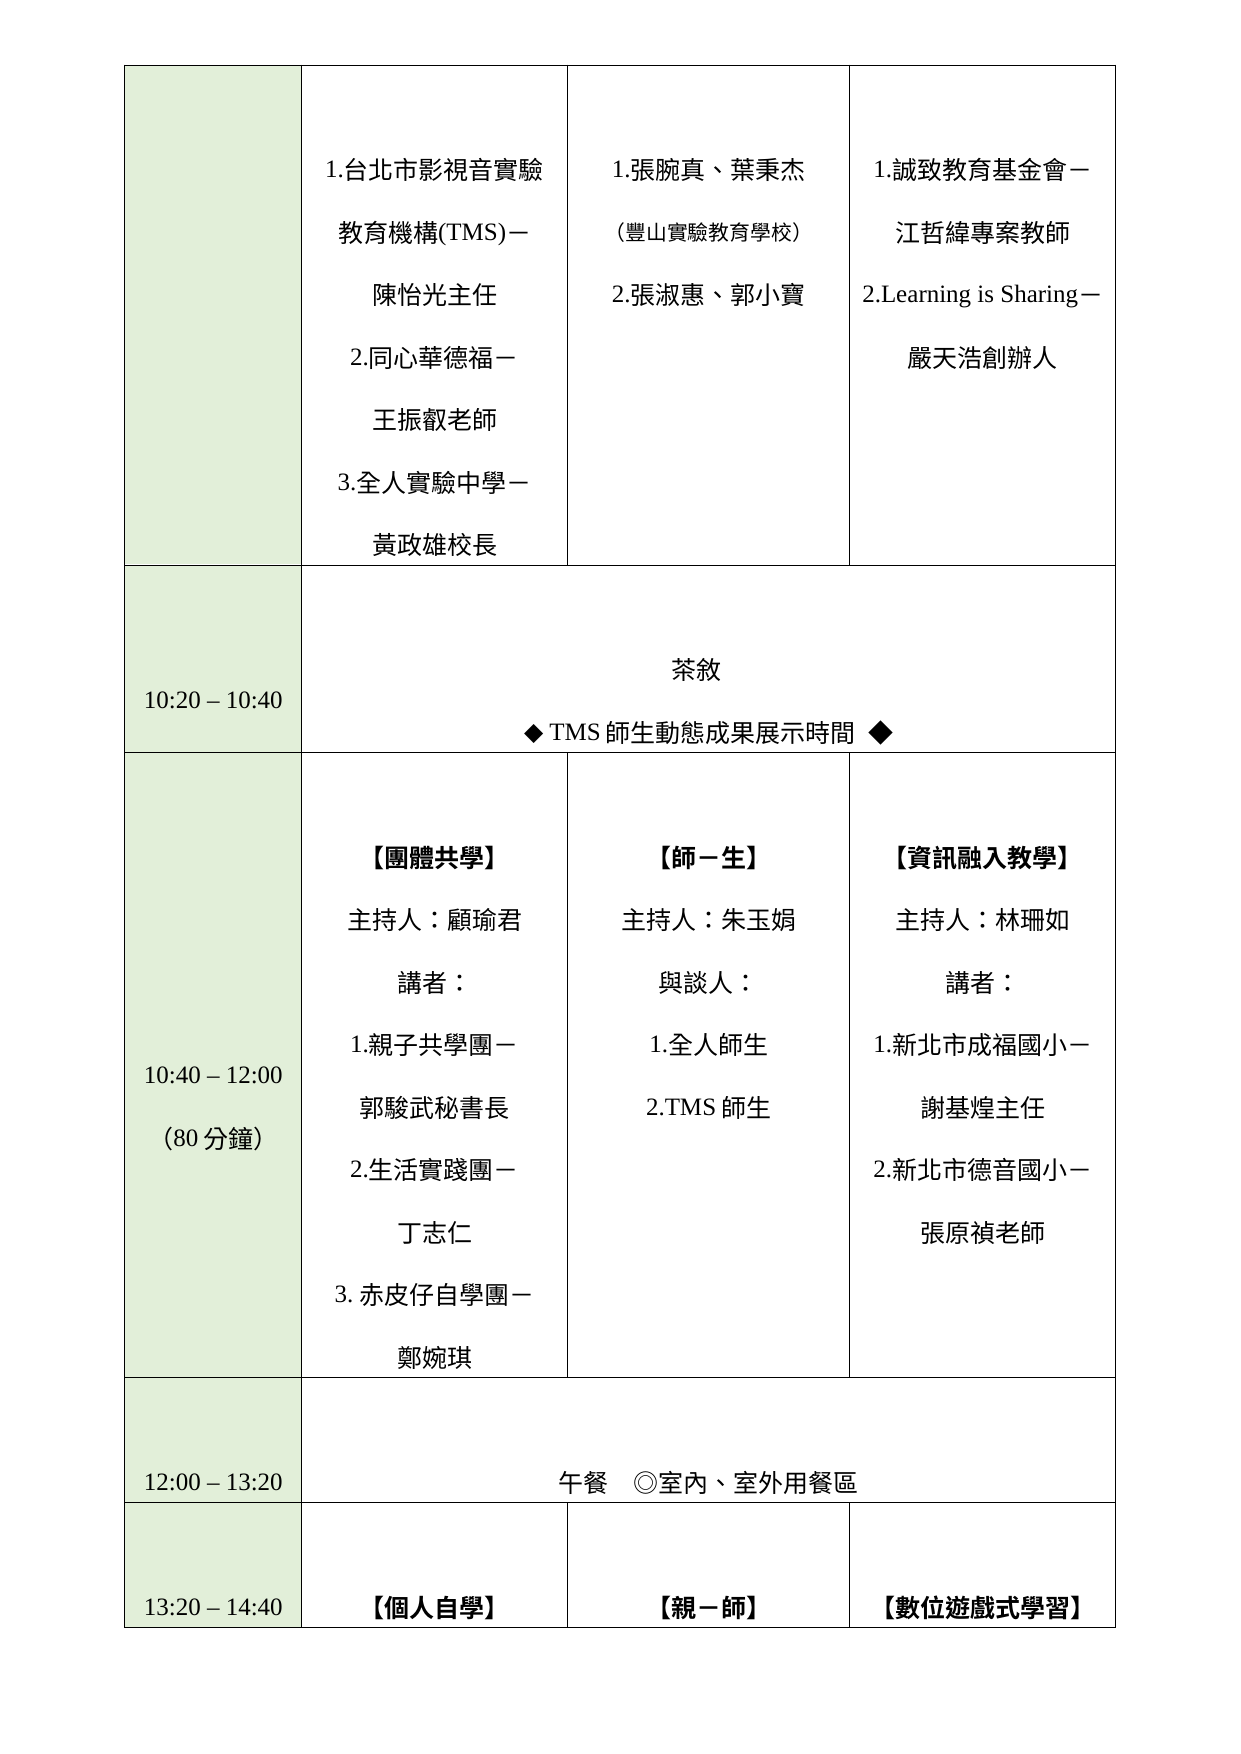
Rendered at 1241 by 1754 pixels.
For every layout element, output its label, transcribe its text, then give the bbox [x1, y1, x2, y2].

table_cell 【數位遊戲式學習】 [850, 1503, 1115, 1627]
table_cell 13:20 – 14:40 [125, 1503, 301, 1627]
table_cell 1.誠致教育基金會－江哲緯專案教師 2.Learning is Sharing－嚴天浩創辦人 [850, 66, 1115, 564]
table_cell 【親－師】 [568, 1503, 849, 1627]
table_cell 【師－生】 主持人：朱玉娟 與談人： 1.全人師生 2.TMS師生 [568, 753, 849, 1377]
table_cell 午餐 ◎室內、室外用餐區 [302, 1378, 1115, 1502]
table_cell 1.張腕真、葉秉杰 （豐山實驗教育學校） 2.張淑惠、郭小寶 [568, 66, 849, 564]
table_cell 12:00 – 13:20 [125, 1378, 301, 1502]
table_cell 1.台北市影視音實驗教育機構(TMS)－ 陳怡光主任 2.同心華德福－ 王振叡老師 3.全人實驗中學－ 黃政雄校長 [302, 66, 567, 564]
table_cell 10:40 – 12:00 （80分鐘） [125, 753, 301, 1377]
table_cell 【團體共學】 主持人：顧瑜君 講者： 1.親子共學團－ 郭駿武秘書長 2.生活實踐團－ 丁志仁 3. 赤皮仔自學團－ 鄭婉琪 [302, 753, 567, 1377]
table_cell 茶敘 ◆ TMS師生動態成果展示時間 ◆ [302, 566, 1115, 752]
table_cell 【資訊融入教學】 主持人：林珊如 講者： 1.新北市成福國小－謝基煌主任 2.新北市德音國小－張原禎老師 [850, 753, 1115, 1377]
table_cell 10:20 – 10:40 [125, 566, 301, 752]
table_cell 【個人自學】 [302, 1503, 567, 1627]
table_cell [125, 66, 301, 564]
